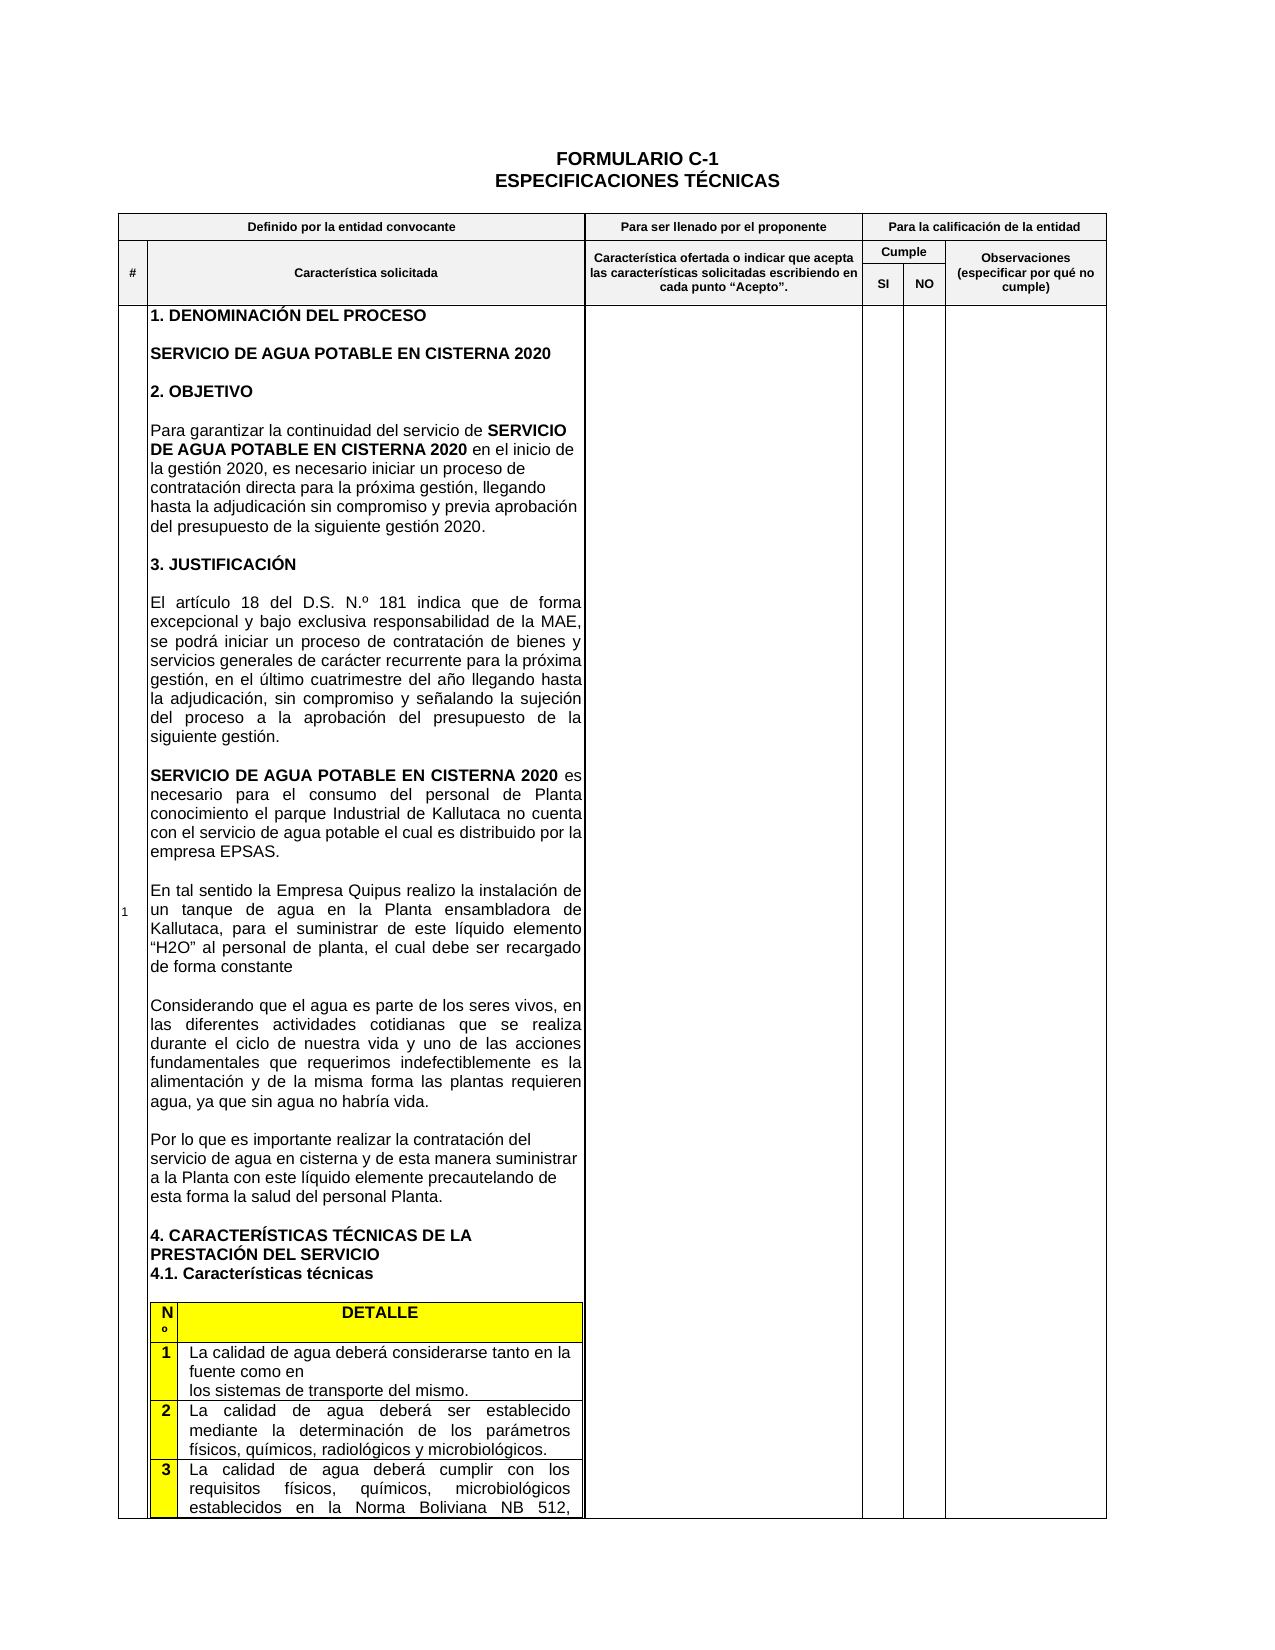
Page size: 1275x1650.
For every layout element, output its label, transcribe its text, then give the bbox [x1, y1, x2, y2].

table_cell 1 [151, 1343, 177, 1400]
table_cell 1. DENOMINACIÓN DEL PROCESO SERVICIO DE AGUA POTABLE EN CISTERNA 2020 2. OBJETIVO Para garantizar la continuidad del servicio de SERVICIO DE AGUA POTABLE EN CISTERNA 2020 en el inicio de la gestión 2020, es necesario iniciar un proceso de contratación directa para la próxima gestión, llegando hasta la adjudicación sin compromiso y previa aprobación del presupuesto de la siguiente gestión 2020. 3. JUSTIFICACIÓN El artículo 18 del D.S. N.º 181 indica que de forma excepcional y bajo exclusiva responsabilidad de la MAE, se podrá iniciar un proceso de contratación de bienes y servicios generales de carácter recurrente para la próxima gestión, en el último cuatrimestre del año llegando hasta la adjudicación, sin compromiso y señalando la sujeción del proceso a la aprobación del presupuesto de la siguiente gestión. SERVICIO DE AGUA POTABLE EN CISTERNA 2020 es necesario para el consumo del personal de Planta conocimiento el parque Industrial de Kallutaca no cuenta con el servicio de agua potable el cual es distribuido por la empresa EPSAS. En tal sentido la Empresa Quipus realizo la instalación de un tanque de agua en la Planta ensambladora de Kallutaca, para el suministrar de este líquido elemento “H2O” al personal de planta, el cual debe ser recargado de forma constante Considerando que el agua es parte de los seres vivos, en las diferentes actividades cotidianas que se realiza durante el ciclo de nuestra vida y uno de las acciones fundamentales que requerimos indefectiblemente es la alimentación y de la misma forma las plantas requieren agua, ya que sin agua no habría vida. Por lo que es importante realizar la contratación del servicio de agua en cisterna y de esta manera suministrar a la Planta con este líquido elemente precautelando de esta forma la salud del personal Planta. 4. CARACTERÍSTICAS TÉCNICAS DE LA PRESTACIÓN DEL SERVICIO 4.1. Características técnicas [148, 306, 584, 1518]
table_cell 3 [151, 1460, 177, 1517]
table_cell Característica solicitada [148, 241, 584, 304]
table_cell [586, 306, 862, 1518]
table_cell NO [904, 264, 945, 304]
table_header Nº [151, 1303, 177, 1342]
text FORMULARIO C-1 [118, 148, 1157, 169]
table_cell [863, 306, 903, 1518]
table_header Definido por la entidad convocante [119, 214, 584, 240]
table_cell La calidad de agua deberá cumplir con los requisitos físicos, químicos, microbiológicos establecidos en la Norma Boliviana NB 512, [178, 1460, 582, 1517]
table_header Para la calificación de la entidad [863, 214, 1106, 240]
table_cell La calidad de agua deberá ser establecido mediante la determinación de los parámetros físicos, químicos, radiológicos y microbiológicos. [178, 1401, 582, 1459]
table_cell 2 [151, 1401, 177, 1459]
table_cell [946, 306, 1106, 1518]
table_cell SI [863, 264, 903, 304]
table_cell Cumple [863, 241, 945, 263]
table_cell 1 [119, 306, 147, 1518]
table_header DETALLE [178, 1303, 582, 1342]
table_cell La calidad de agua deberá considerarse tanto en la fuente como en los sistemas de transporte del mismo. [178, 1343, 582, 1400]
table_cell Observaciones (especificar por qué no cumple) [946, 241, 1106, 304]
table_header Para ser llenado por el proponente [586, 214, 862, 240]
table_cell # [119, 241, 147, 304]
text ESPECIFICACIONES TÉCNICAS [118, 169, 1157, 191]
table_cell [904, 306, 945, 1518]
table_cell Característica ofertada o indicar que acepta las características solicitadas escribiendo en cada punto “Acepto”. [586, 241, 862, 304]
